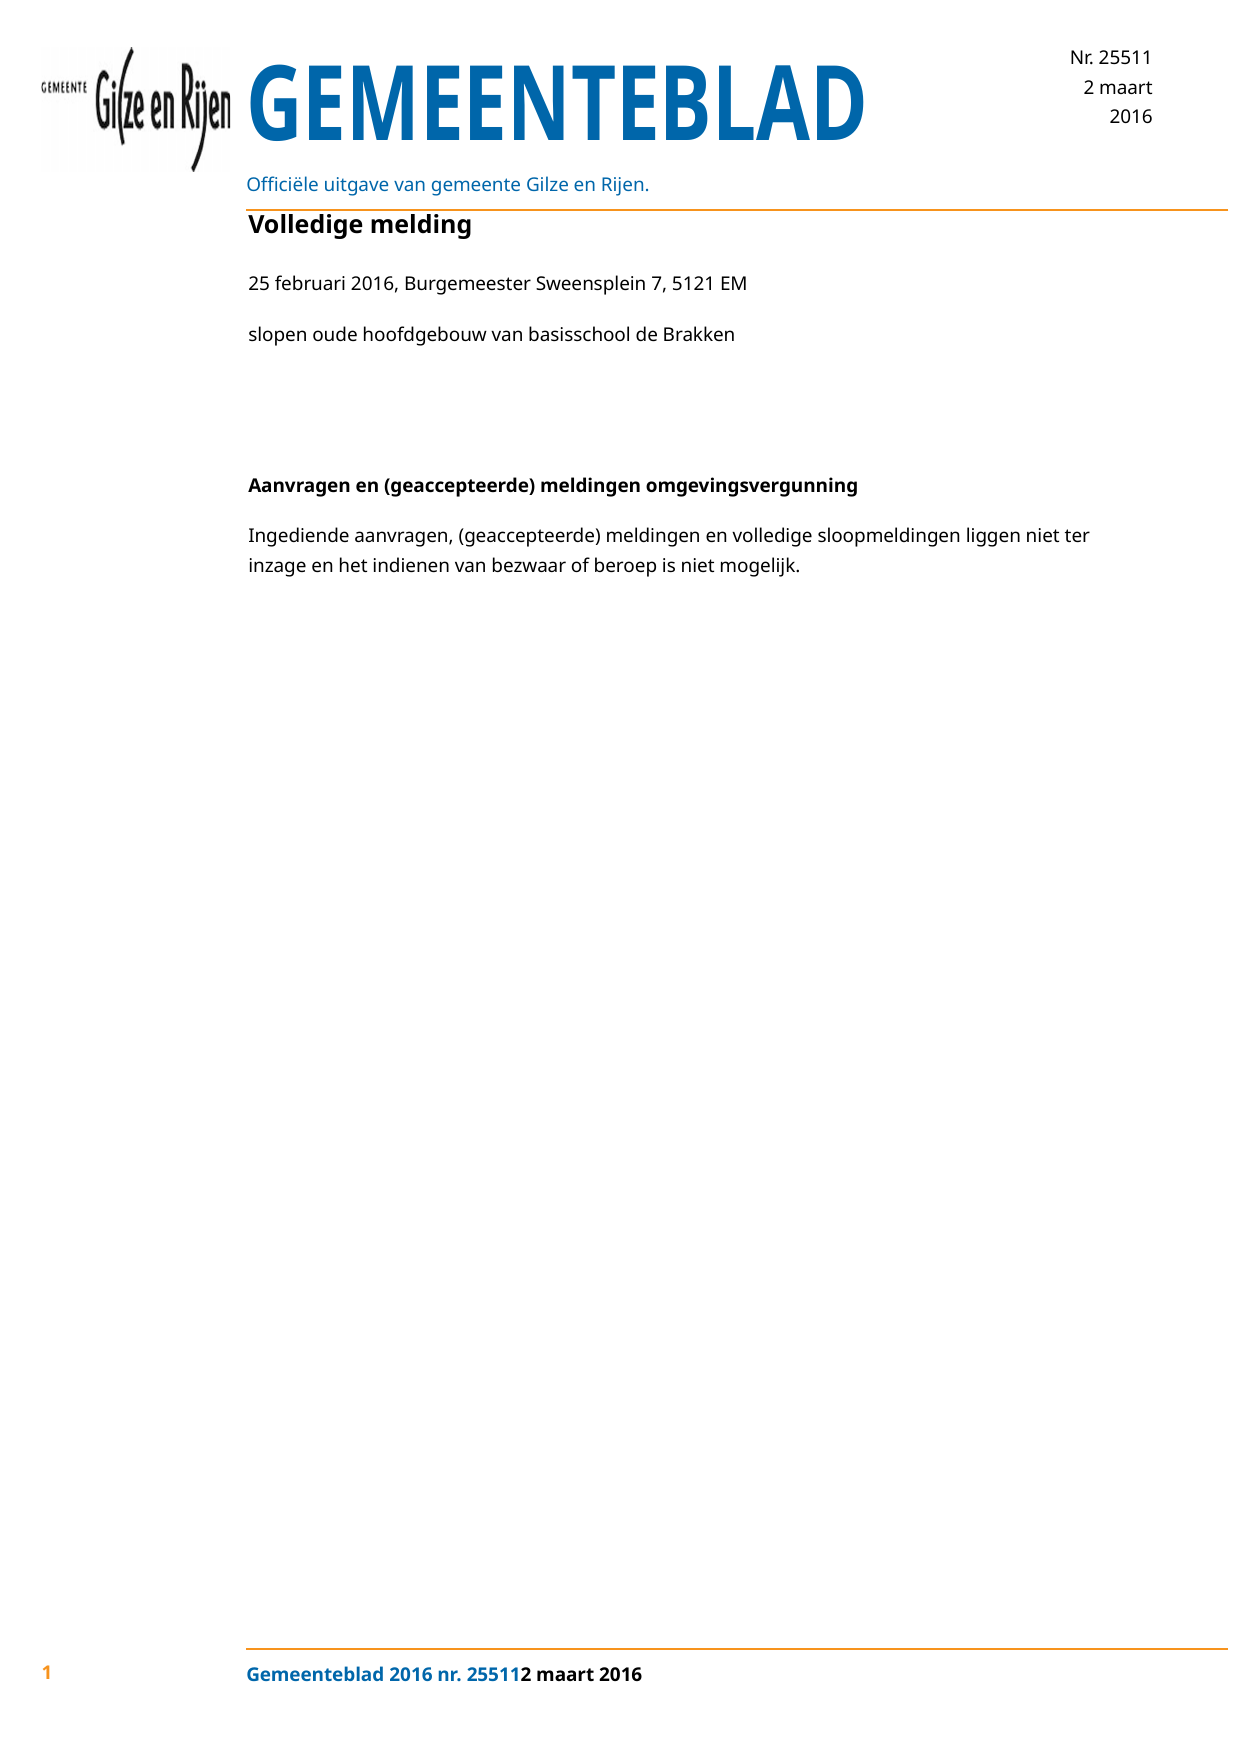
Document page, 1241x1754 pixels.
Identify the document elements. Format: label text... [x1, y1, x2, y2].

text slopen oude hoofdgebouw van basisschool de Brakken [248, 321, 1152, 346]
text Ingediende aanvragen, (geaccepteerde) meldingen en volledige sloopmeldingen liggen niet ter inzage en het indienen van bezwaar of beroep is niet mogelijk. [248, 522, 1152, 578]
text 25 februari 2016, Burgemeester Sweensplein 7, 5121 EM [248, 270, 1152, 296]
text Aanvragen en (geaccepteerde) meldingen omgevingsvergunning [248, 472, 1152, 498]
text Volledige melding [248, 211, 1152, 241]
picture [41, 47, 231, 172]
